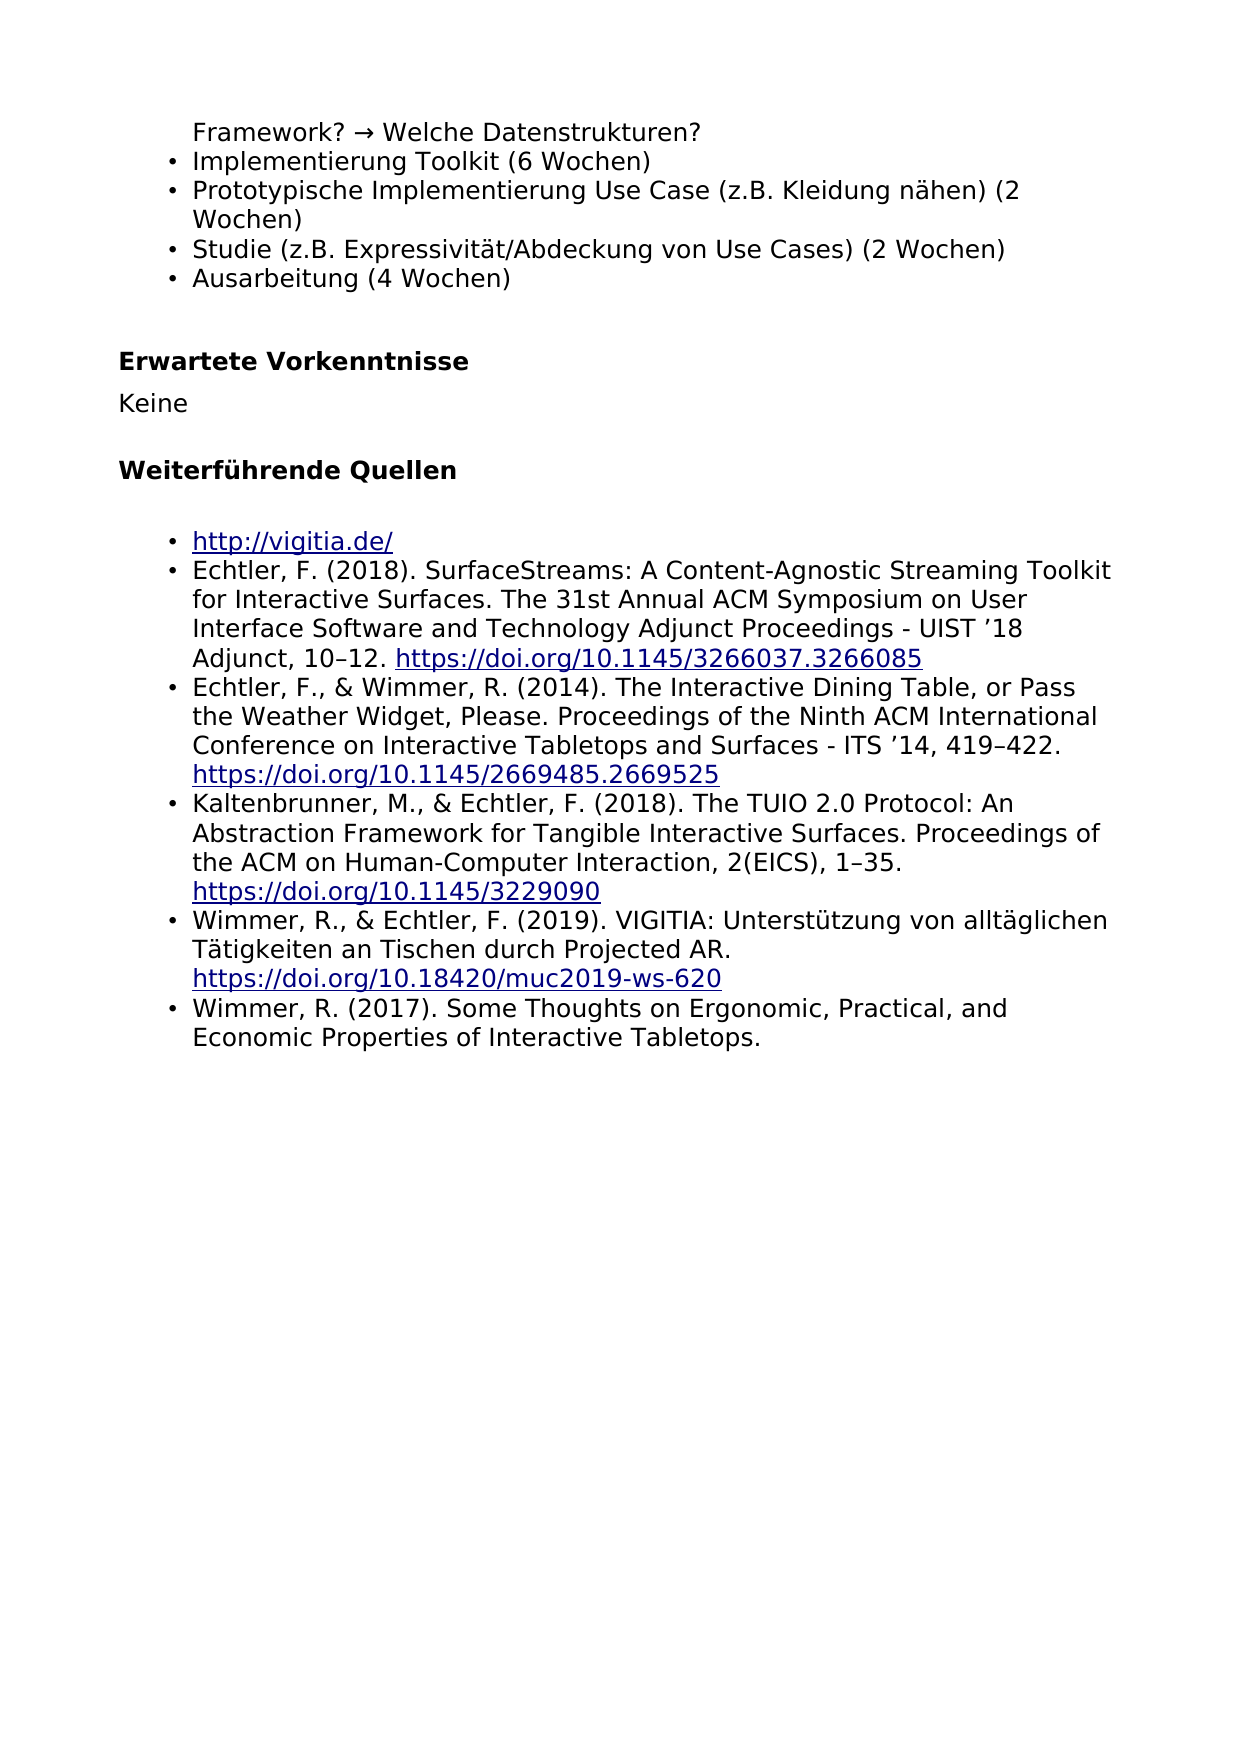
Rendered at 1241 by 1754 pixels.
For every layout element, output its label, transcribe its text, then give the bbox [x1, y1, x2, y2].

subtitle Erwartete Vorkenntnisse [118, 348, 1122, 377]
list Wimmer, R. (2017). Some Thoughts on Ergonomic, Practical, and Economic Properties of Interactive Tabletops. [177, 994, 1122, 1052]
subtitle Weiterführende Quellen [118, 456, 1122, 485]
list Ausarbeitung (4 Wochen) [177, 264, 1122, 293]
list http://vigitia.de/ [177, 527, 1122, 556]
list Framework? → Welche Datenstrukturen? [177, 118, 1122, 147]
list Implementierung Toolkit (6 Wochen) [177, 147, 1122, 176]
list Echtler, F. (2018). SurfaceStreams: A Content-Agnostic Streaming Toolkit for Interactive Surfaces. The 31st Annual ACM Symposium on User Interface Software and Technology Adjunct Proceedings - UIST ’18 Adjunct, 10–12. https://doi.org/10.1145/3266037.3266085 [177, 556, 1122, 673]
list Wimmer, R., & Echtler, F. (2019). VIGITIA: Unterstützung von alltäglichen Tätigkeiten an Tischen durch Projected AR. https://doi.org/10.18420/muc2019-ws-620 [177, 906, 1122, 994]
list Kaltenbrunner, M., & Echtler, F. (2018). The TUIO 2.0 Protocol: An Abstraction Framework for Tangible Interactive Surfaces. Proceedings of the ACM on Human-Computer Interaction, 2(EICS), 1–35. https://doi.org/10.1145/3229090 [177, 789, 1122, 906]
list Studie (z.B. Expressivität/Abdeckung von Use Cases) (2 Wochen) [177, 235, 1122, 264]
text Keine [118, 389, 1122, 418]
list Echtler, F., & Wimmer, R. (2014). The Interactive Dining Table, or Pass the Weather Widget, Please. Proceedings of the Ninth ACM International Conference on Interactive Tabletops and Surfaces - ITS ’14, 419–422. https://doi.org/10.1145/2669485.2669525 [177, 673, 1122, 789]
list Prototypische Implementierung Use Case (z.B. Kleidung nähen) (2 Wochen) [177, 176, 1122, 235]
